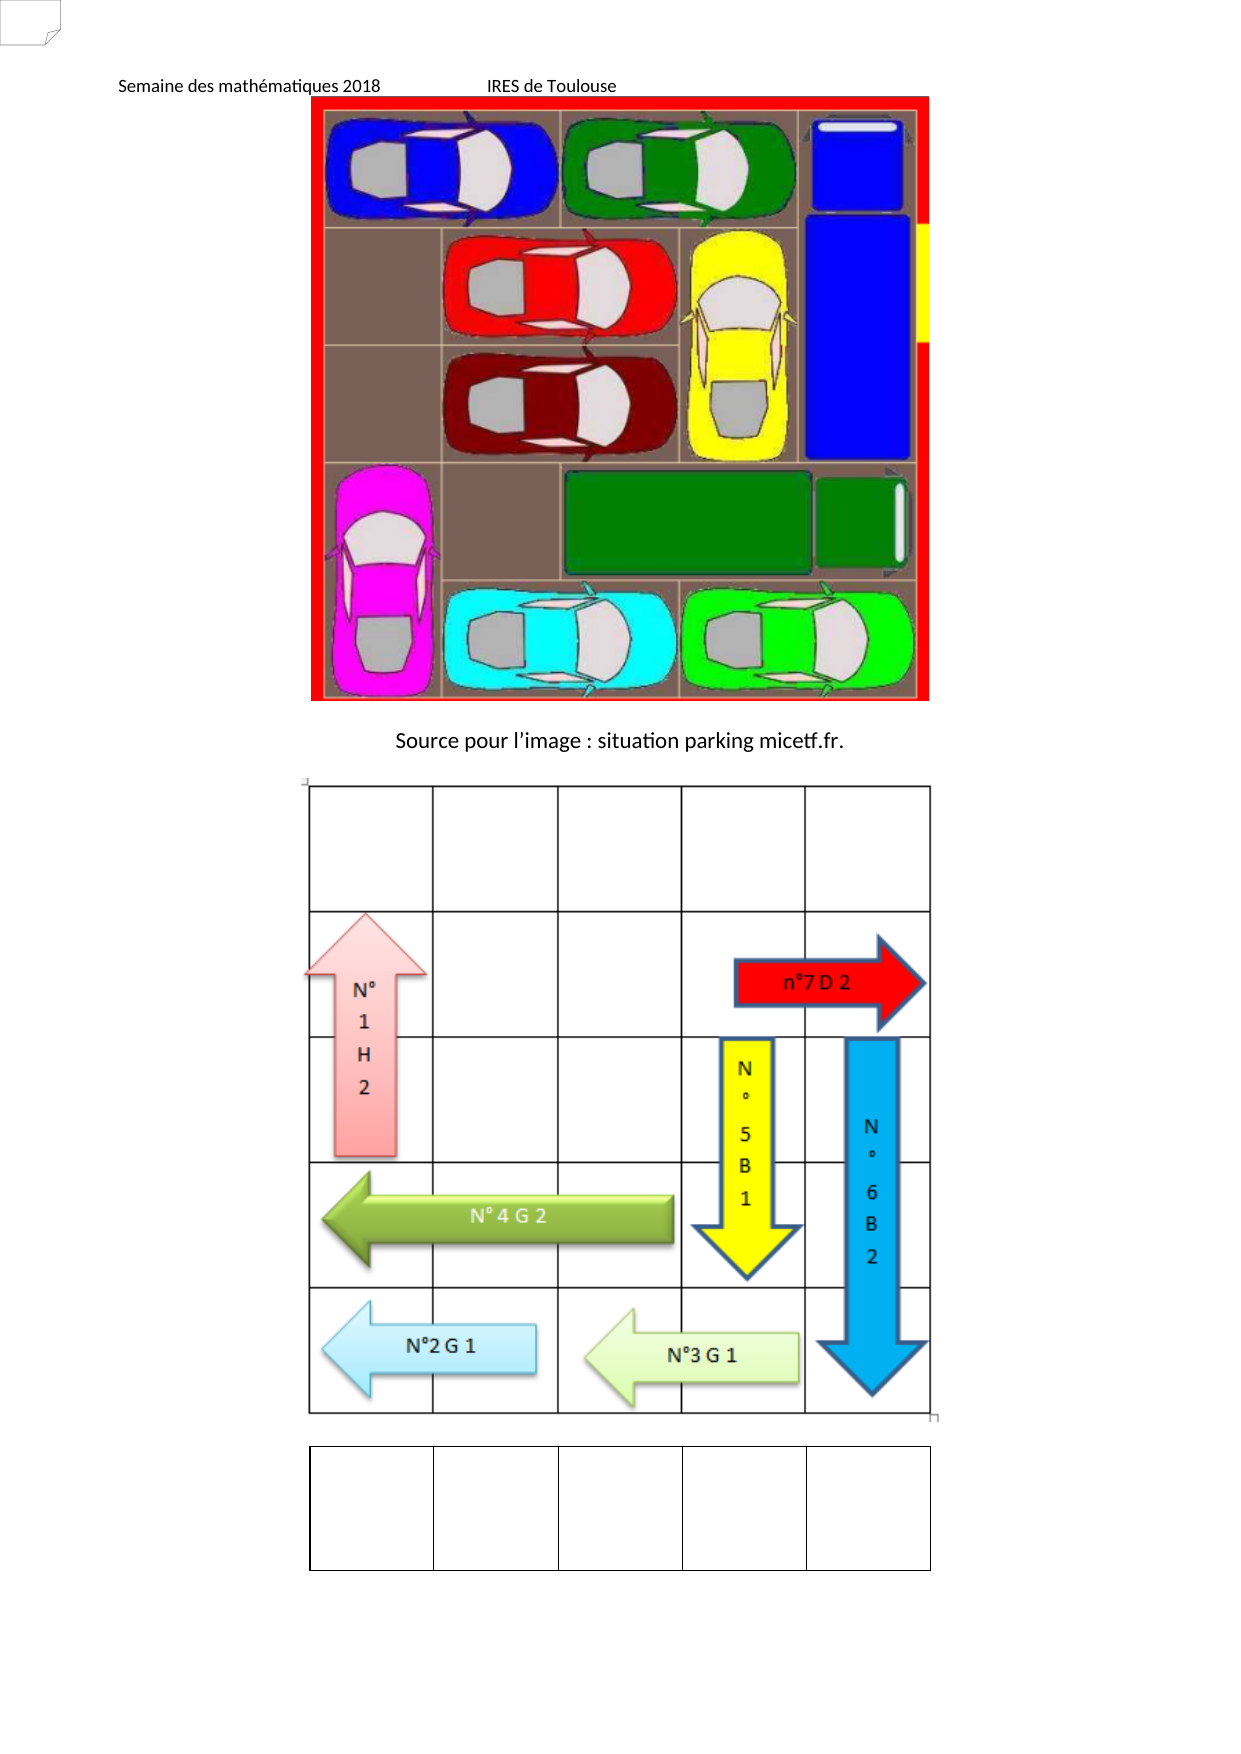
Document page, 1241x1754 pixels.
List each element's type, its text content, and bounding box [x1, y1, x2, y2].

table_header [807, 1447, 930, 1570]
text Source pour l’image : situation parking micetf.fr. [118, 726, 1122, 754]
table_header [559, 1447, 682, 1570]
table_header [434, 1447, 558, 1570]
table_header [311, 1447, 433, 1570]
table_header [683, 1447, 806, 1570]
